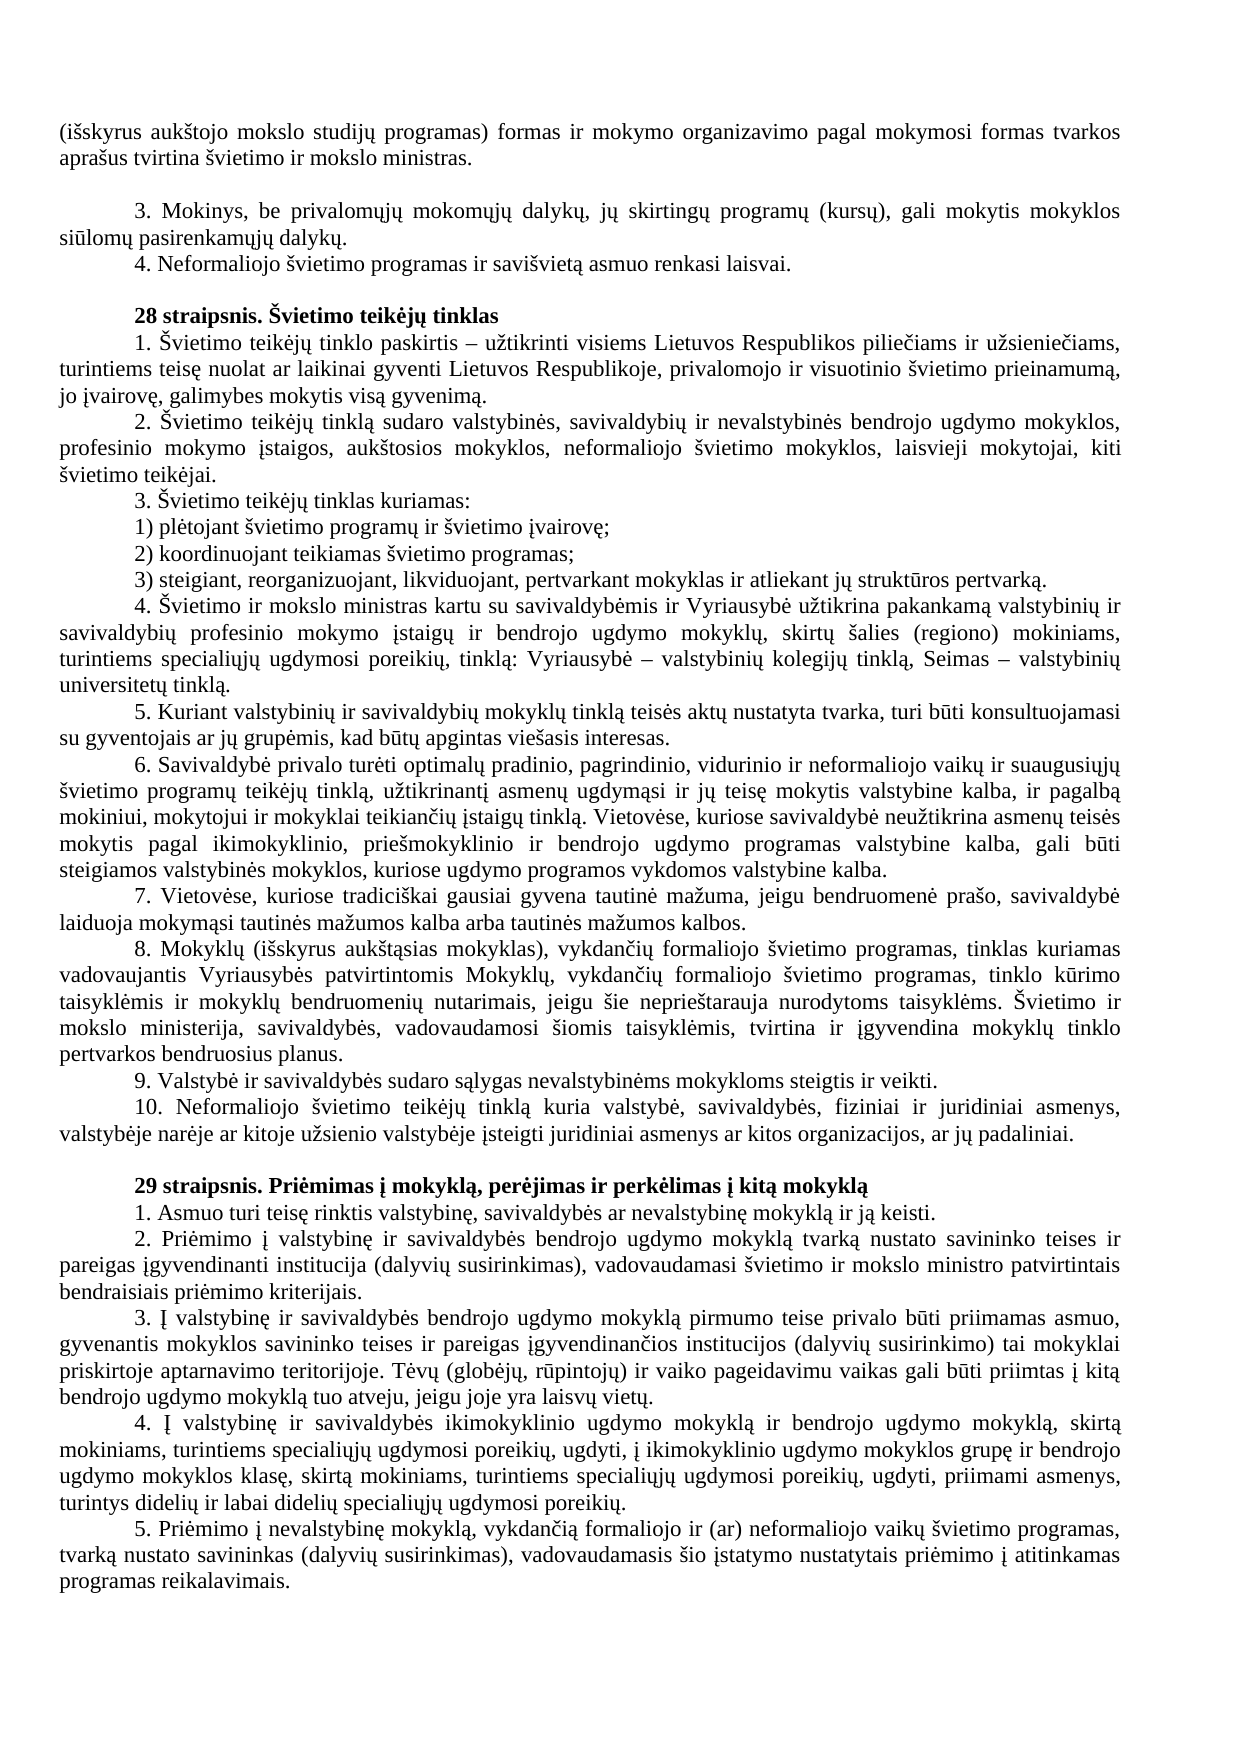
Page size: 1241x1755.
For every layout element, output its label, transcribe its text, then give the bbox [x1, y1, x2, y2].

text 10. Neformaliojo švietimo teikėjų tinklą kuria valstybė, savivaldybės, fiziniai ir juridiniai asmenys, valstybėje narėje ar kitoje užsienio valstybėje įsteigti juridiniai asmenys ar kitos organizacijos, ar jų padaliniai. [59, 1093, 1122, 1146]
text 3. Mokinys, be privalomųjų mokomųjų dalykų, jų skirtingų programų (kursų), gali mokytis mokyklos siūlomų pasirenkamųjų dalykų. [59, 197, 1122, 250]
text 3. Į valstybinę ir savivaldybės bendrojo ugdymo mokyklą pirmumo teise privalo būti priimamas asmuo, gyvenantis mokyklos savininko teises ir pareigas įgyvendinančios institucijos (dalyvių susirinkimo) tai mokyklai priskirtoje aptarnavimo teritorijoje. Tėvų (globėjų, rūpintojų) ir vaiko pageidavimu vaikas gali būti priimtas į kitą bendrojo ugdymo mokyklą tuo atveju, jeigu joje yra laisvų vietų. [59, 1304, 1122, 1409]
text 6. Savivaldybė privalo turėti optimalų pradinio, pagrindinio, vidurinio ir neformaliojo vaikų ir suaugusiųjų švietimo programų teikėjų tinklą, užtikrinantį asmenų ugdymąsi ir jų teisę mokytis valstybine kalba, ir pagalbą mokiniui, mokytojui ir mokyklai teikiančių įstaigų tinklą. Vietovėse, kuriose savivaldybė neužtikrina asmenų teisės mokytis pagal ikimokyklinio, priešmokyklinio ir bendrojo ugdymo programas valstybine kalba, gali būti steigiamos valstybinės mokyklos, kuriose ugdymo programos vykdomos valstybine kalba. [59, 751, 1122, 882]
text 2. Švietimo teikėjų tinklą sudaro valstybinės, savivaldybių ir nevalstybinės bendrojo ugdymo mokyklos, profesinio mokymo įstaigos, aukštosios mokyklos, neformaliojo švietimo mokyklos, laisvieji mokytojai, kiti švietimo teikėjai. [59, 408, 1122, 487]
text 3. Švietimo teikėjų tinklas kuriamas: [59, 487, 1122, 513]
text 4. Neformaliojo švietimo programas ir savišvietą asmuo renkasi laisvai. [59, 250, 1122, 276]
text 8. Mokyklų (išskyrus aukštąsias mokyklas), vykdančių formaliojo švietimo programas, tinklas kuriamas vadovaujantis Vyriausybės patvirtintomis Mokyklų, vykdančių formaliojo švietimo programas, tinklo kūrimo taisyklėmis ir mokyklų bendruomenių nutarimais, jeigu šie neprieštarauja nurodytoms taisyklėms. Švietimo ir mokslo ministerija, savivaldybės, vadovaudamosi šiomis taisyklėmis, tvirtina ir įgyvendina mokyklų tinklo pertvarkos bendruosius planus. [59, 935, 1122, 1067]
text 28 straipsnis. Švietimo teikėjų tinklas [59, 303, 1122, 329]
text 29 straipsnis. Priėmimas į mokyklą, perėjimas ir perkėlimas į kitą mokyklą [59, 1172, 1122, 1199]
text 1. Asmuo turi teisę rinktis valstybinę, savivaldybės ar nevalstybinę mokyklą ir ją keisti. [59, 1199, 1122, 1225]
text 2. Priėmimo į valstybinę ir savivaldybės bendrojo ugdymo mokyklą tvarką nustato savininko teises ir pareigas įgyvendinanti institucija (dalyvių susirinkimas), vadovaudamasi švietimo ir mokslo ministro patvirtintais bendraisiais priėmimo kriterijais. [59, 1225, 1122, 1304]
text 1. Švietimo teikėjų tinklo paskirtis – užtikrinti visiems Lietuvos Respublikos piliečiams ir užsieniečiams, turintiems teisę nuolat ar laikinai gyventi Lietuvos Respublikoje, privalomojo ir visuotinio švietimo prieinamumą, jo įvairovę, galimybes mokytis visą gyvenimą. [59, 329, 1122, 408]
text 2) koordinuojant teikiamas švietimo programas; [59, 540, 1122, 566]
text 5. Priėmimo į nevalstybinę mokyklą, vykdančią formaliojo ir (ar) neformaliojo vaikų švietimo programas, tvarką nustato savininkas (dalyvių susirinkimas), vadovaudamasis šio įstatymo nustatytais priėmimo į atitinkamas programas reikalavimais. [59, 1515, 1122, 1594]
text 7. Vietovėse, kuriose tradiciškai gausiai gyvena tautinė mažuma, jeigu bendruomenė prašo, savivaldybė laiduoja mokymąsi tautinės mažumos kalba arba tautinės mažumos kalbos. [59, 882, 1122, 935]
text (išskyrus aukštojo mokslo studijų programas) formas ir mokymo organizavimo pagal mokymosi formas tvarkos aprašus tvirtina švietimo ir mokslo ministras. [59, 118, 1122, 171]
text 1) plėtojant švietimo programų ir švietimo įvairovę; [59, 513, 1122, 540]
text 9. Valstybė ir savivaldybės sudaro sąlygas nevalstybinėms mokykloms steigtis ir veikti. [59, 1067, 1122, 1093]
text 3) steigiant, reorganizuojant, likviduojant, pertvarkant mokyklas ir atliekant jų struktūros pertvarką. [59, 566, 1122, 592]
text 5. Kuriant valstybinių ir savivaldybių mokyklų tinklą teisės aktų nustatyta tvarka, turi būti konsultuojamasi su gyventojais ar jų grupėmis, kad būtų apgintas viešasis interesas. [59, 698, 1122, 751]
text 4. Švietimo ir mokslo ministras kartu su savivaldybėmis ir Vyriausybė užtikrina pakankamą valstybinių ir savivaldybių profesinio mokymo įstaigų ir bendrojo ugdymo mokyklų, skirtų šalies (regiono) mokiniams, turintiems specialiųjų ugdymosi poreikių, tinklą: Vyriausybė – valstybinių kolegijų tinklą, Seimas – valstybinių universitetų tinklą. [59, 592, 1122, 698]
text 4. Į valstybinę ir savivaldybės ikimokyklinio ugdymo mokyklą ir bendrojo ugdymo mokyklą, skirtą mokiniams, turintiems specialiųjų ugdymosi poreikių, ugdyti, į ikimokyklinio ugdymo mokyklos grupę ir bendrojo ugdymo mokyklos klasę, skirtą mokiniams, turintiems specialiųjų ugdymosi poreikių, ugdyti, priimami asmenys, turintys didelių ir labai didelių specialiųjų ugdymosi poreikių. [59, 1409, 1122, 1515]
